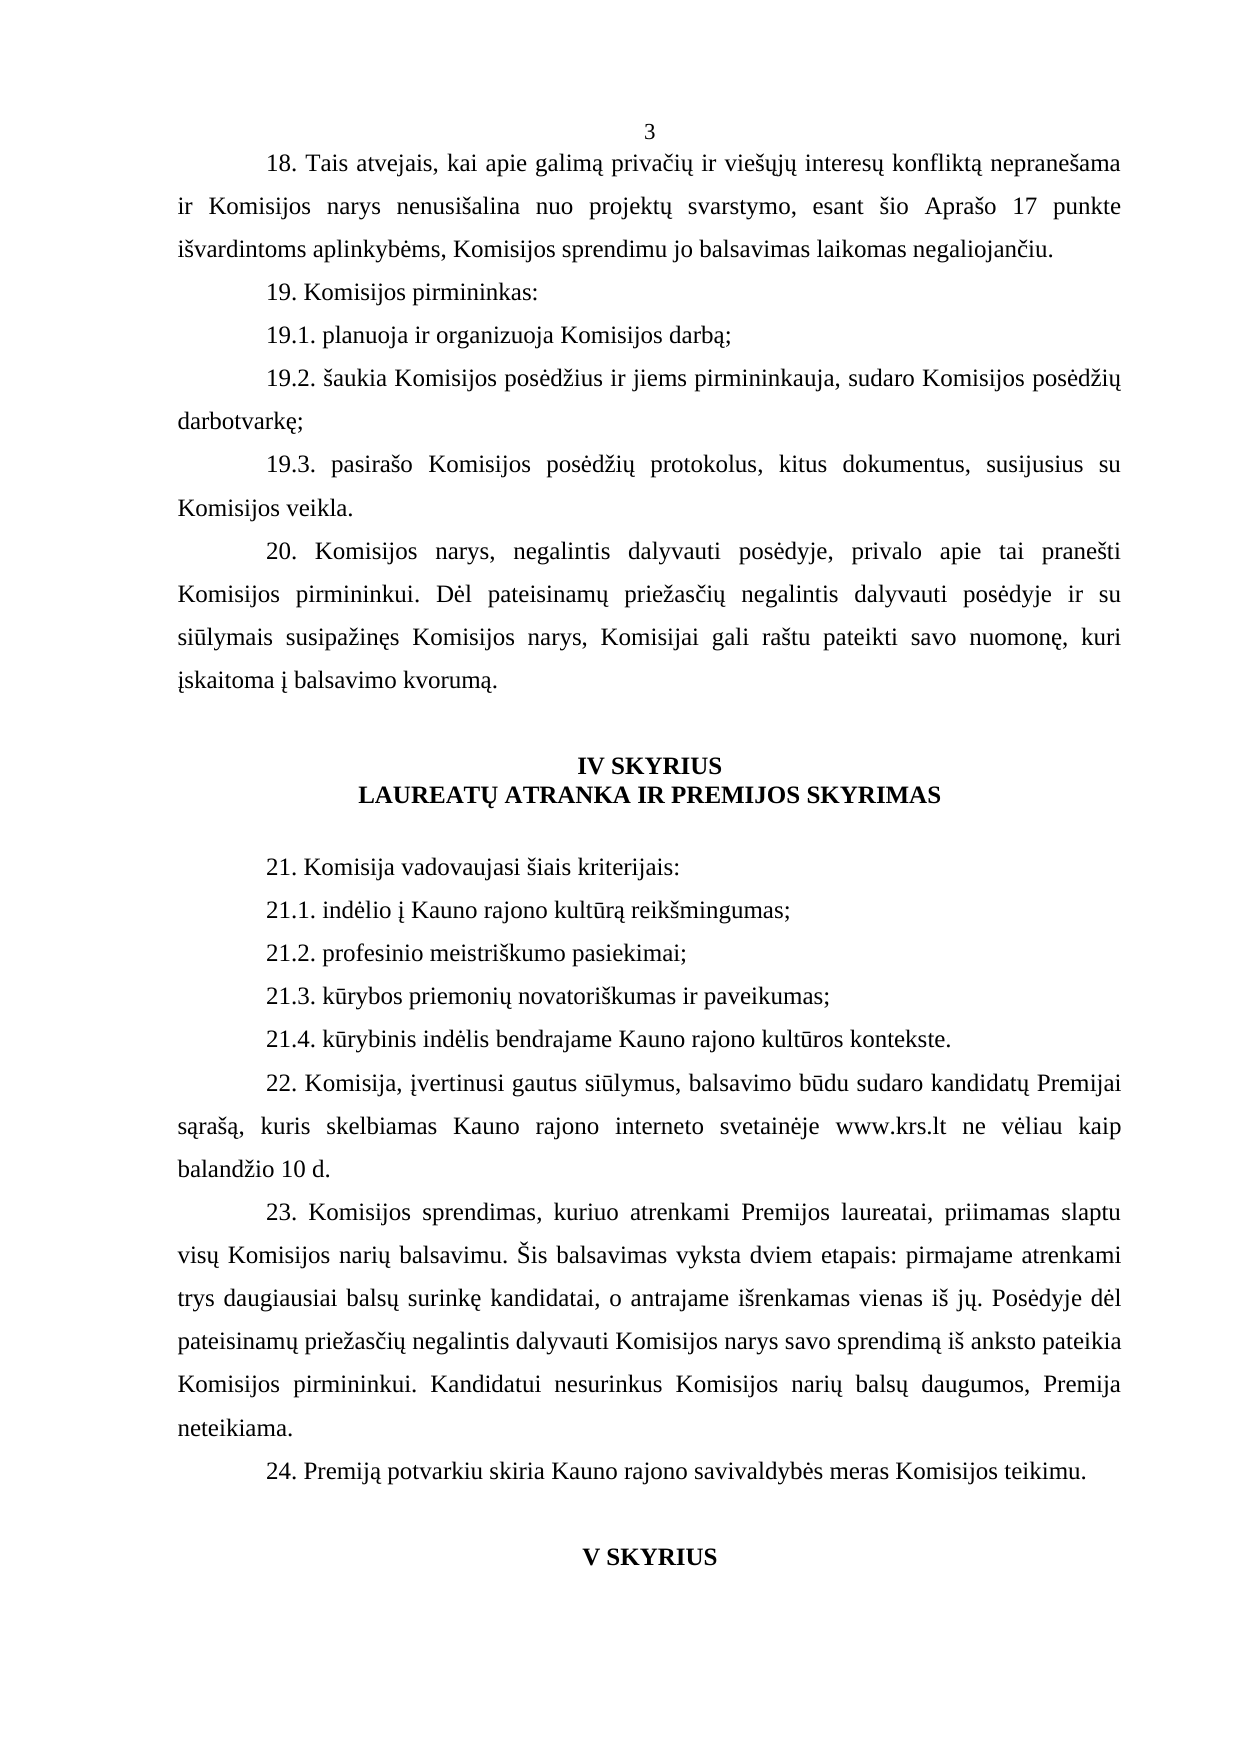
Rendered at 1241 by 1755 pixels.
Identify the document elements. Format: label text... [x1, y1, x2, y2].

text 22. Komisija, įvertinusi gautus siūlymus, balsavimo būdu sudaro kandidatų Premijai sąrašą, kuris skelbiamas Kauno rajono interneto svetainėje www.krs.lt ne vėliau kaip balandžio 10 d. [177, 1068, 1122, 1183]
text 21.2. profesinio meistriškumo pasiekimai; [177, 938, 1122, 967]
text 18. Tais atvejais, kai apie galimą privačių ir viešųjų interesų konfliktą nepranešama ir Komisijos narys nenusišalina nuo projektų svarstymo, esant šio Aprašo 17 punkte išvardintoms aplinkybėms, Komisijos sprendimu jo balsavimas laikomas negaliojančiu. [177, 148, 1122, 263]
text 23. Komisijos sprendimas, kuriuo atrenkami Premijos laureatai, priimamas slaptu visų Komisijos narių balsavimu. Šis balsavimas vyksta dviem etapais: pirmajame atrenkami trys daugiausiai balsų surinkę kandidatai, o antrajame išrenkamas vienas iš jų. Posėdyje dėl pateisinamų priežasčių negalintis dalyvauti Komisijos narys savo sprendimą iš anksto pateikia Komisijos pirmininkui. Kandidatui nesurinkus Komisijos narių balsų daugumos, Premija neteikiama. [177, 1197, 1122, 1441]
text 21. Komisija vadovaujasi šiais kriterijais: [177, 852, 1122, 881]
text LAUREATŲ ATRANKA IR PREMIJOS SKYRIMAS [177, 780, 1122, 809]
text IV SKYRIUS [177, 751, 1122, 780]
text 21.4. kūrybinis indėlis bendrajame Kauno rajono kultūros kontekste. [177, 1024, 1122, 1053]
text 19.1. planuoja ir organizuoja Komisijos darbą; [177, 320, 1122, 349]
text V SKYRIUS [177, 1542, 1122, 1571]
text 19. Komisijos pirmininkas: [177, 277, 1122, 306]
text 21.3. kūrybos priemonių novatoriškumas ir paveikumas; [177, 981, 1122, 1010]
text 20. Komisijos narys, negalintis dalyvauti posėdyje, privalo apie tai pranešti Komisijos pirmininkui. Dėl pateisinamų priežasčių negalintis dalyvauti posėdyje ir su siūlymais susipažinęs Komisijos narys, Komisijai gali raštu pateikti savo nuomonę, kuri įskaitoma į balsavimo kvorumą. [177, 536, 1122, 694]
text 21.1. indėlio į Kauno rajono kultūrą reikšmingumas; [177, 895, 1122, 924]
text 19.2. šaukia Komisijos posėdžius ir jiems pirmininkauja, sudaro Komisijos posėdžių darbotvarkę; [177, 363, 1122, 435]
text 24. Premiją potvarkiu skiria Kauno rajono savivaldybės meras Komisijos teikimu. [177, 1456, 1122, 1484]
text 19.3. pasirašo Komisijos posėdžių protokolus, kitus dokumentus, susijusius su Komisijos veikla. [177, 449, 1122, 521]
